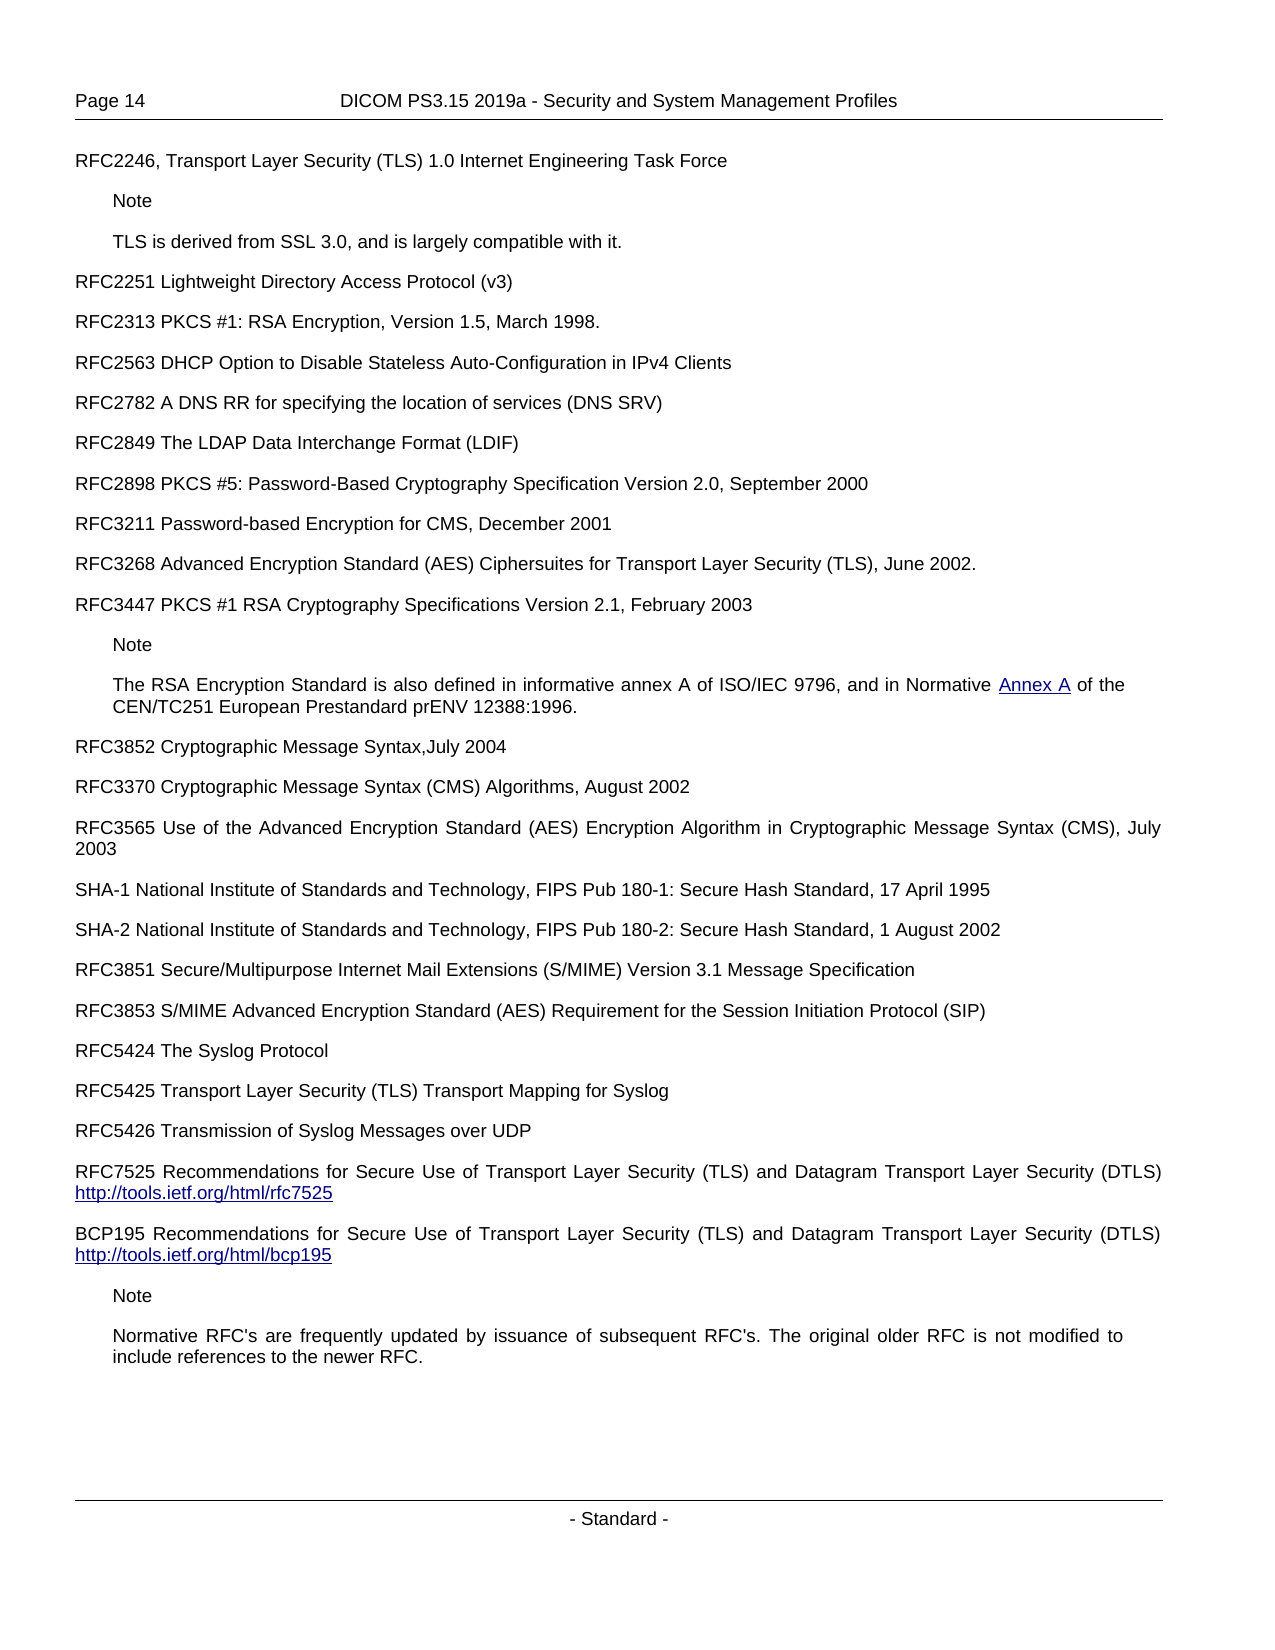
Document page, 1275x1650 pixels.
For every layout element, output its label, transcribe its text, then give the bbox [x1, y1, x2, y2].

text RFC2849 The LDAP Data Interchange Format (LDIF) [75, 432, 1162, 454]
text RFC3268 Advanced Encryption Standard (AES) Ciphersuites for Transport Layer Security (TLS), June 2002. [75, 553, 1162, 575]
text RFC3447 PKCS #1 RSA Cryptography Specifications Version 2.1, February 2003 [75, 593, 1162, 615]
text RFC3852 Cryptographic Message Syntax,July 2004 [75, 736, 1162, 757]
text The RSA Encryption Standard is also defined in informative annex A of ISO/IEC 9796, and in Normative Annex A of the CEN/TC251 European Prestandard prENV 12388:1996. [112, 674, 1125, 717]
text RFC5426 Transmission of Syslog Messages over UDP [75, 1120, 1162, 1142]
text SHA-1 National Institute of Standards and Technology, FIPS Pub 180-1: Secure Hash Standard, 17 April 1995 [75, 878, 1162, 900]
text BCP195 Recommendations for Secure Use of Transport Layer Security (TLS) and Datagram Transport Layer Security (DTLS) http://​tools.ietf.org/​html/​bcp195 [75, 1222, 1162, 1266]
text Normative RFC's are frequently updated by issuance of subsequent RFC's. The original older RFC is not modified to include references to the newer RFC. [112, 1325, 1125, 1368]
text RFC5424 The Syslog Protocol [75, 1040, 1162, 1061]
text RFC3853 S/MIME Advanced Encryption Standard (AES) Requirement for the Session Initiation Protocol (SIP) [75, 999, 1162, 1021]
text RFC3565 Use of the Advanced Encryption Standard (AES) Encryption Algorithm in Cryptographic Message Syntax (CMS), July 2003 [75, 817, 1162, 860]
text Note [112, 634, 1125, 655]
text RFC7525 Recommendations for Secure Use of Transport Layer Security (TLS) and Datagram Transport Layer Security (DTLS) http://​tools.ietf.org/​html/​rfc7525 [75, 1161, 1162, 1204]
text RFC2898 PKCS #5: Password-Based Cryptography Specification Version 2.0, September 2000 [75, 472, 1162, 494]
text TLS is derived from SSL 3.0, and is largely compatible with it. [112, 231, 1125, 252]
text RFC5425 Transport Layer Security (TLS) Transport Mapping for Syslog [75, 1080, 1162, 1102]
text RFC3211 Password-based Encryption for CMS, December 2001 [75, 513, 1162, 534]
text RFC2246, Transport Layer Security (TLS) 1.0 Internet Engineering Task Force [75, 150, 1162, 172]
text RFC2251 Lightweight Directory Access Protocol (v3) [75, 271, 1162, 292]
text Note [112, 1284, 1125, 1306]
text RFC2313 PKCS #1: RSA Encryption, Version 1.5, March 1998. [75, 311, 1162, 333]
text RFC2782 A DNS RR for specifying the location of services (DNS SRV) [75, 392, 1162, 413]
text Note [112, 190, 1125, 212]
text RFC3851 Secure/Multipurpose Internet Mail Extensions (S/MIME) Version 3.1 Message Specification [75, 959, 1162, 981]
text RFC2563 DHCP Option to Disable Stateless Auto-Configuration in IPv4 Clients [75, 352, 1162, 373]
text RFC3370 Cryptographic Message Syntax (CMS) Algorithms, August 2002 [75, 776, 1162, 798]
text SHA-2 National Institute of Standards and Technology, FIPS Pub 180-2: Secure Hash Standard, 1 August 2002 [75, 919, 1162, 940]
